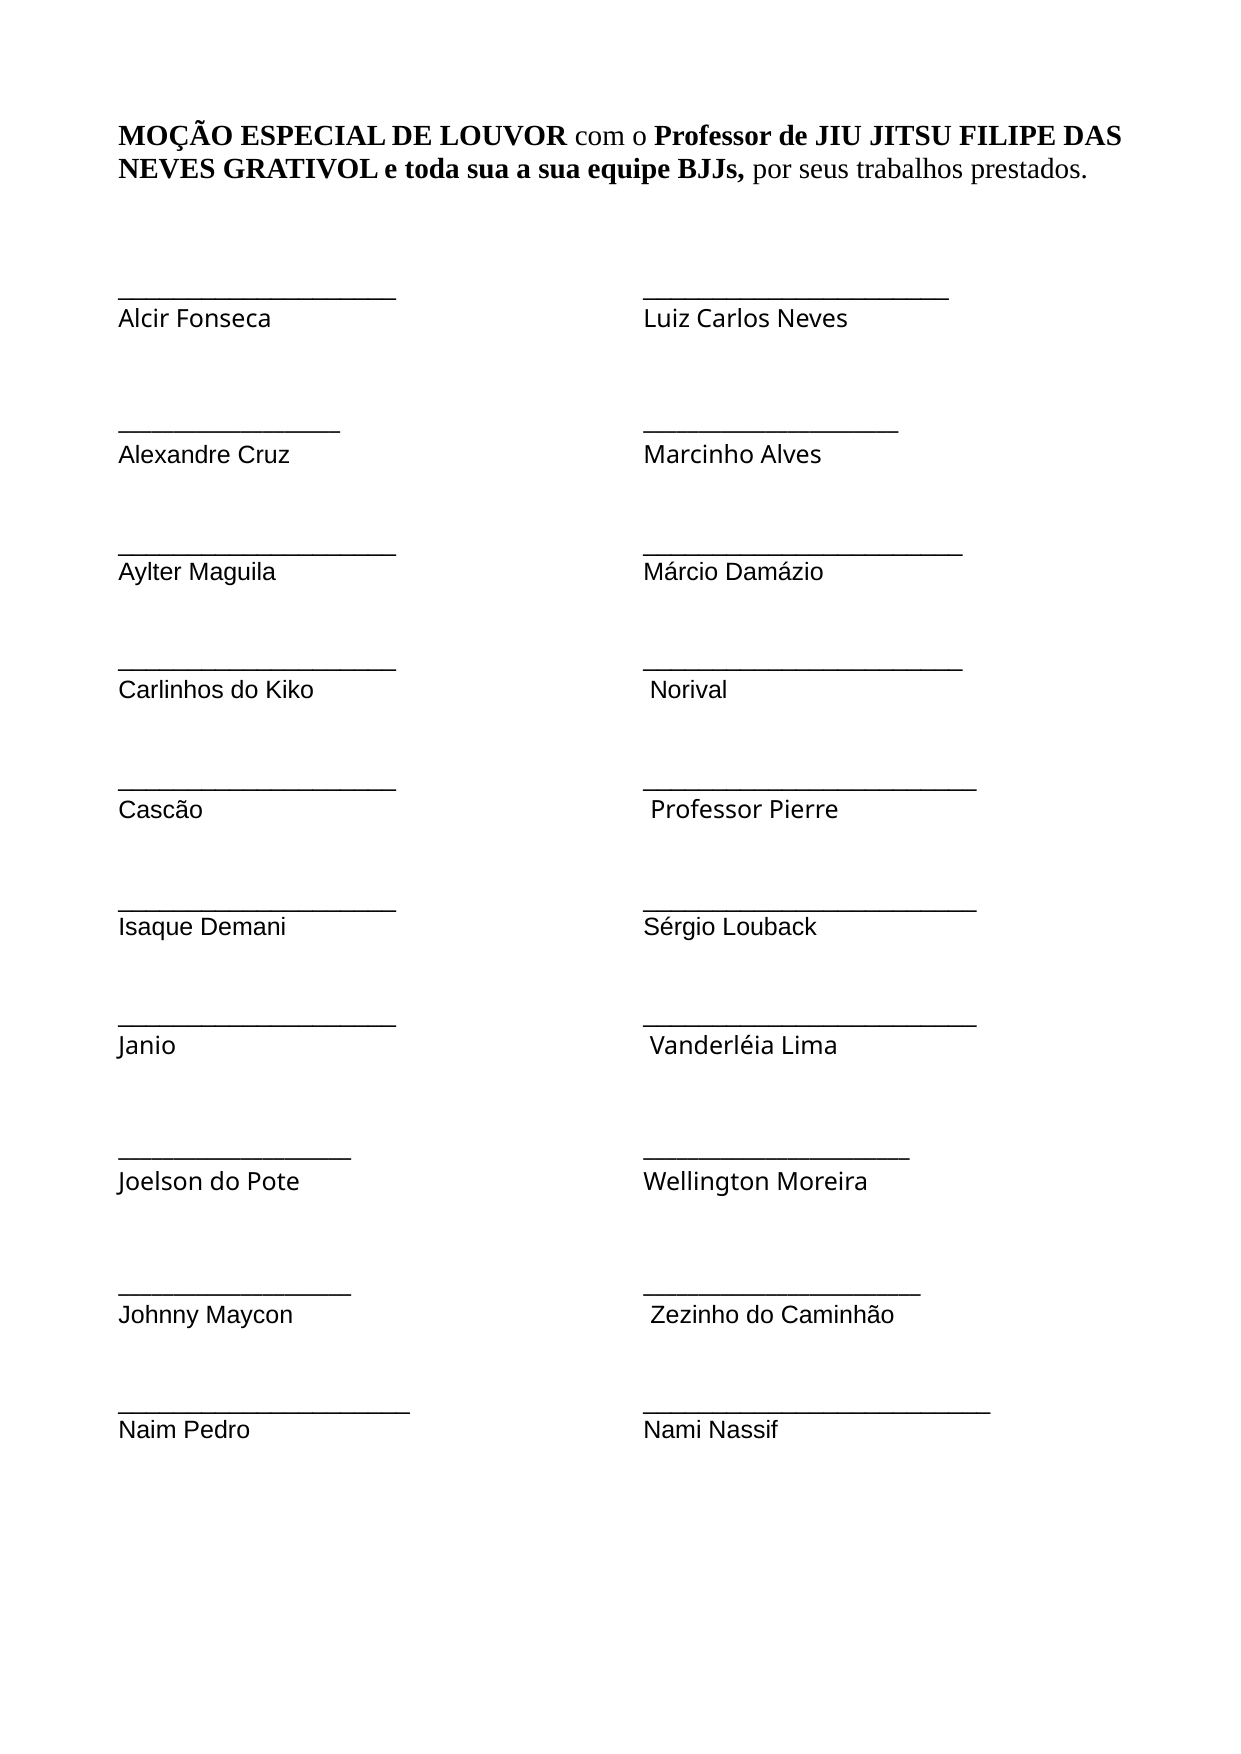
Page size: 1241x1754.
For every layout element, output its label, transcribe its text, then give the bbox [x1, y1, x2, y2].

text Aylter Maguila Márcio Damázio [118, 557, 1122, 586]
text _____________________ _________________________ [118, 1266, 1122, 1300]
text ____________________ ________________________ [118, 999, 1122, 1027]
text ____________________ _______________________ [118, 643, 1122, 672]
text ____________________ ________________________ [118, 763, 1122, 792]
text Johnny Maycon Zezinho do Caminhão [118, 1300, 1122, 1329]
text Naim Pedro Nami Nassif [118, 1415, 1122, 1444]
text Carlinhos do Kiko Norival [118, 672, 1122, 706]
text Janio Vanderléia Lima [118, 1027, 1122, 1061]
text MOÇÃO ESPECIAL DE LOUVOR com o Professor de JIU JITSU FILIPE DAS NEVES GRATIVOL e toda sua a sua equipe BJJs, por seus trabalhos prestados. [118, 118, 1122, 185]
text Alcir Fonseca Luiz Carlos Neves [118, 300, 1122, 334]
text Cascão Professor Pierre [118, 792, 1122, 826]
text ____________________ ______________________ [118, 271, 1122, 300]
text ____________________ _______________________ [118, 528, 1122, 557]
text Isaque Demani Sérgio Louback [118, 912, 1122, 941]
text Alexandre Cruz Marcinho Alves [118, 436, 1122, 471]
text ____________________ _______________________ [118, 402, 1122, 436]
text _____________________ _________________________ [118, 1386, 1122, 1415]
text _____________________ ________________________ [118, 1129, 1122, 1164]
text Joelson do Pote Wellington Moreira [118, 1164, 1122, 1198]
text ____________________ ________________________ [118, 884, 1122, 912]
